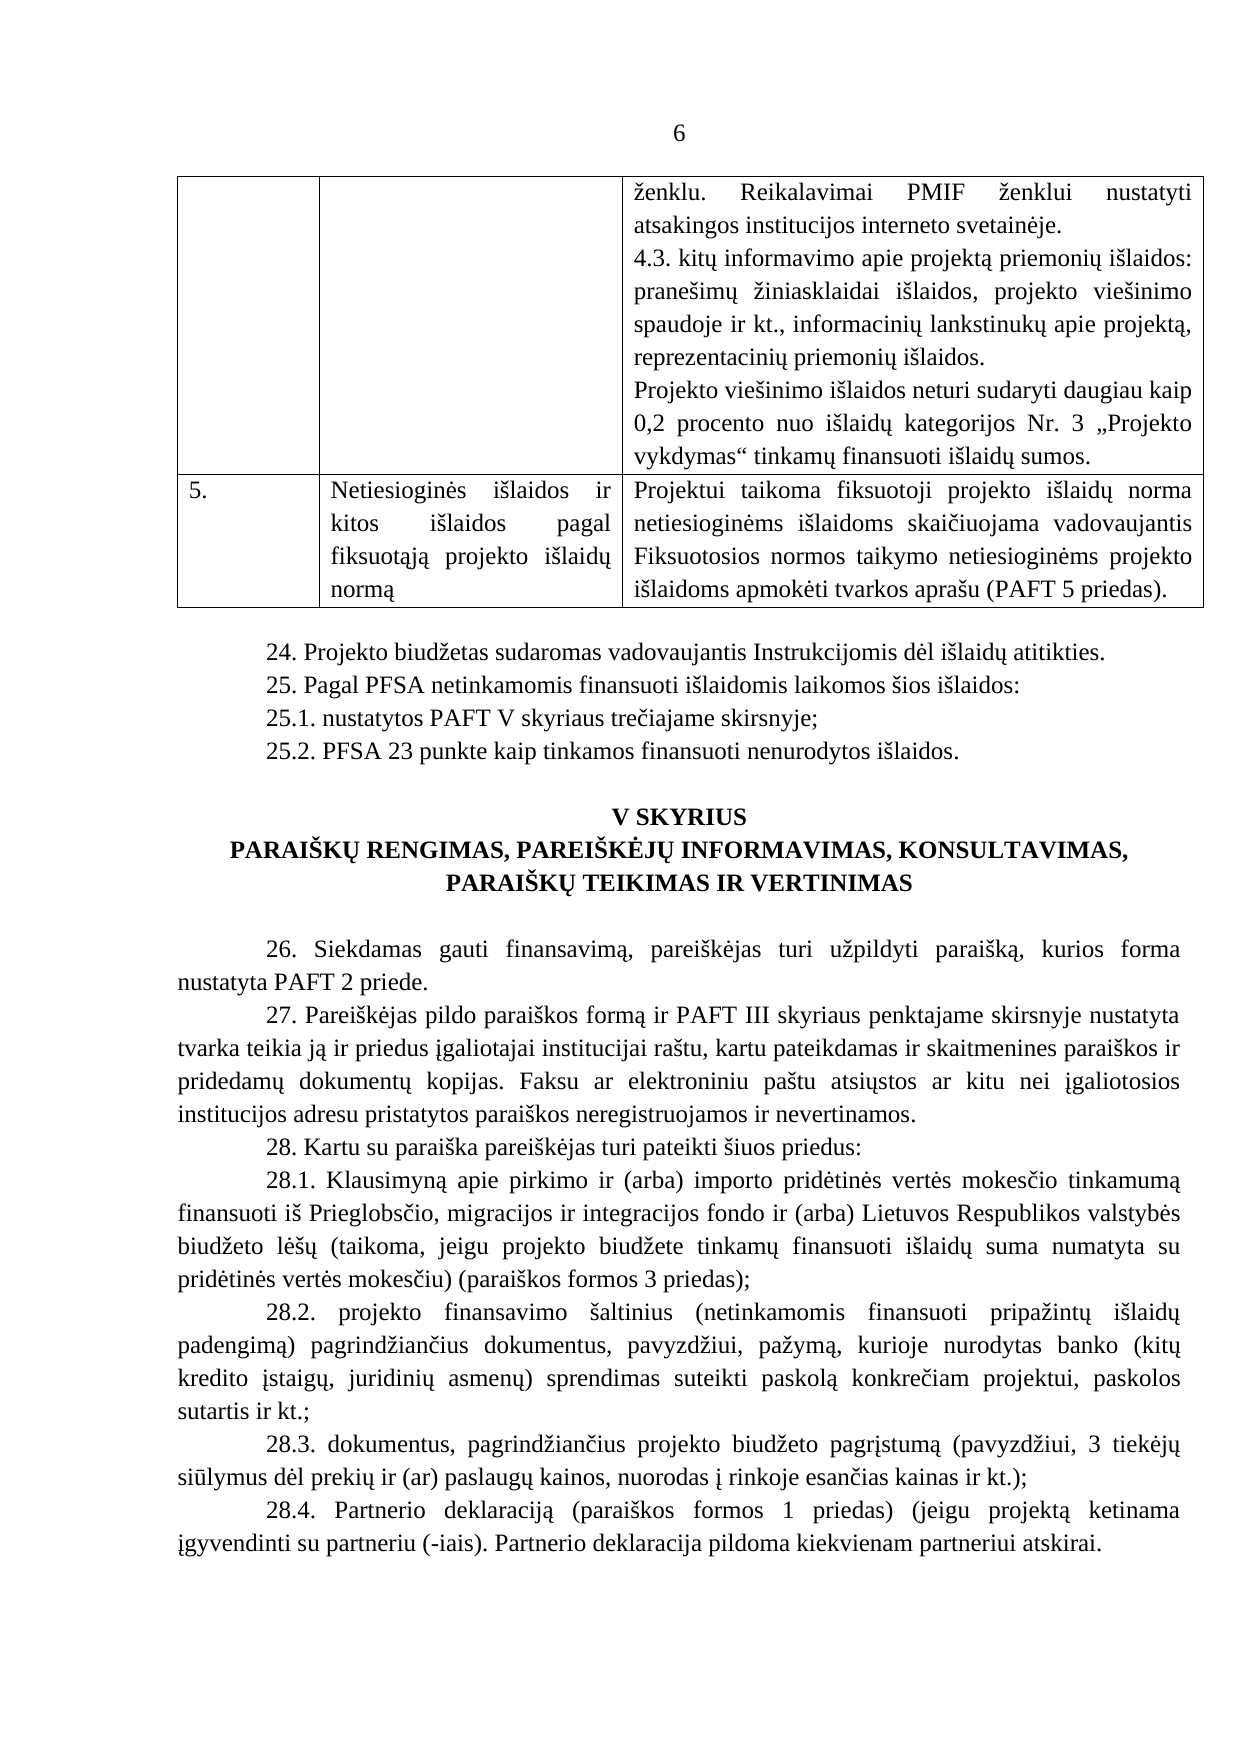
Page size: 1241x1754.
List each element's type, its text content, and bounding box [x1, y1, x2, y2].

table_cell Netiesioginės išlaidos ir kitos išlaidos pagal fiksuotąją projekto išlaidų normą [320, 475, 622, 607]
text V SKYRIUS [177, 802, 1181, 831]
table_cell ženklu. Reikalavimai PMIF ženklui nustatyti atsakingos institucijos interneto svetainėje. 4.3. kitų informavimo apie projektą priemonių išlaidos: pranešimų žiniasklaidai išlaidos, projekto viešinimo spaudoje ir kt., informacinių lankstinukų apie projektą, reprezentacinių priemonių išlaidos. Projekto viešinimo išlaidos neturi sudaryti daugiau kaip 0,2 procento nuo išlaidų kategorijos Nr. 3 „Projekto vykdymas“ tinkamų finansuoti išlaidų sumos. [623, 177, 1203, 474]
table_cell 5. [178, 475, 319, 607]
table_cell Projektui taikoma fiksuotoji projekto išlaidų norma netiesioginėms išlaidoms skaičiuojama vadovaujantis Fiksuotosios normos taikymo netiesioginėms projekto išlaidoms apmokėti tvarkos aprašu (PAFT 5 priedas). [623, 475, 1203, 607]
text 27. Pareiškėjas pildo paraiškos formą ir PAFT III skyriaus penktajame skirsnyje nustatyta tvarka teikia ją ir priedus įgaliotajai institucijai raštu, kartu pateikdamas ir skaitmenines paraiškos ir pridedamų dokumentų kopijas. Faksu ar elektroniniu paštu atsiųstos ar kitu nei įgaliotosios institucijos adresu pristatytos paraiškos neregistruojamos ir nevertinamos. [177, 1000, 1181, 1128]
text PARAIŠKŲ RENGIMAS, PAREIŠKĖJŲ INFORMAVIMAS, KONSULTAVIMAS, PARAIŠKŲ TEIKIMAS IR VERTINIMAS [177, 835, 1181, 897]
table_cell [178, 177, 319, 474]
text 25.1. nustatytos PAFT V skyriaus trečiajame skirsnyje; [177, 703, 1181, 732]
text 28.1. Klausimyną apie pirkimo ir (arba) importo pridėtinės vertės mokesčio tinkamumą finansuoti iš Prieglobsčio, migracijos ir integracijos fondo ir (arba) Lietuvos Respublikos valstybės biudžeto lėšų (taikoma, jeigu projekto biudžete tinkamų finansuoti išlaidų suma numatyta su pridėtinės vertės mokesčiu) (paraiškos formos 3 priedas); [177, 1165, 1181, 1293]
text 24. Projekto biudžetas sudaromas vadovaujantis Instrukcijomis dėl išlaidų atitikties. [177, 637, 1181, 666]
text 25.2. PFSA 23 punkte kaip tinkamos finansuoti nenurodytos išlaidos. [177, 736, 1181, 764]
text 28.2. projekto finansavimo šaltinius (netinkamomis finansuoti pripažintų išlaidų padengimą) pagrindžiančius dokumentus, pavyzdžiui, pažymą, kurioje nurodytas banko (kitų kredito įstaigų, juridinių asmenų) sprendimas suteikti paskolą konkrečiam projektui, paskolos sutartis ir kt.; [177, 1297, 1181, 1425]
text 28. Kartu su paraiška pareiškėjas turi pateikti šiuos priedus: [177, 1132, 1181, 1161]
table_cell [320, 177, 622, 474]
text 28.4. Partnerio deklaraciją (paraiškos formos 1 priedas) (jeigu projektą ketinama įgyvendinti su partneriu (-iais). Partnerio deklaracija pildoma kiekvienam partneriui atskirai. [177, 1495, 1181, 1557]
text 28.3. dokumentus, pagrindžiančius projekto biudžeto pagrįstumą (pavyzdžiui, 3 tiekėjų siūlymus dėl prekių ir (ar) paslaugų kainos, nuorodas į rinkoje esančias kainas ir kt.); [177, 1429, 1181, 1491]
text 26. Siekdamas gauti finansavimą, pareiškėjas turi užpildyti paraišką, kurios forma nustatyta PAFT 2 priede. [177, 934, 1181, 996]
text 25. Pagal PFSA netinkamomis finansuoti išlaidomis laikomos šios išlaidos: [177, 670, 1181, 698]
